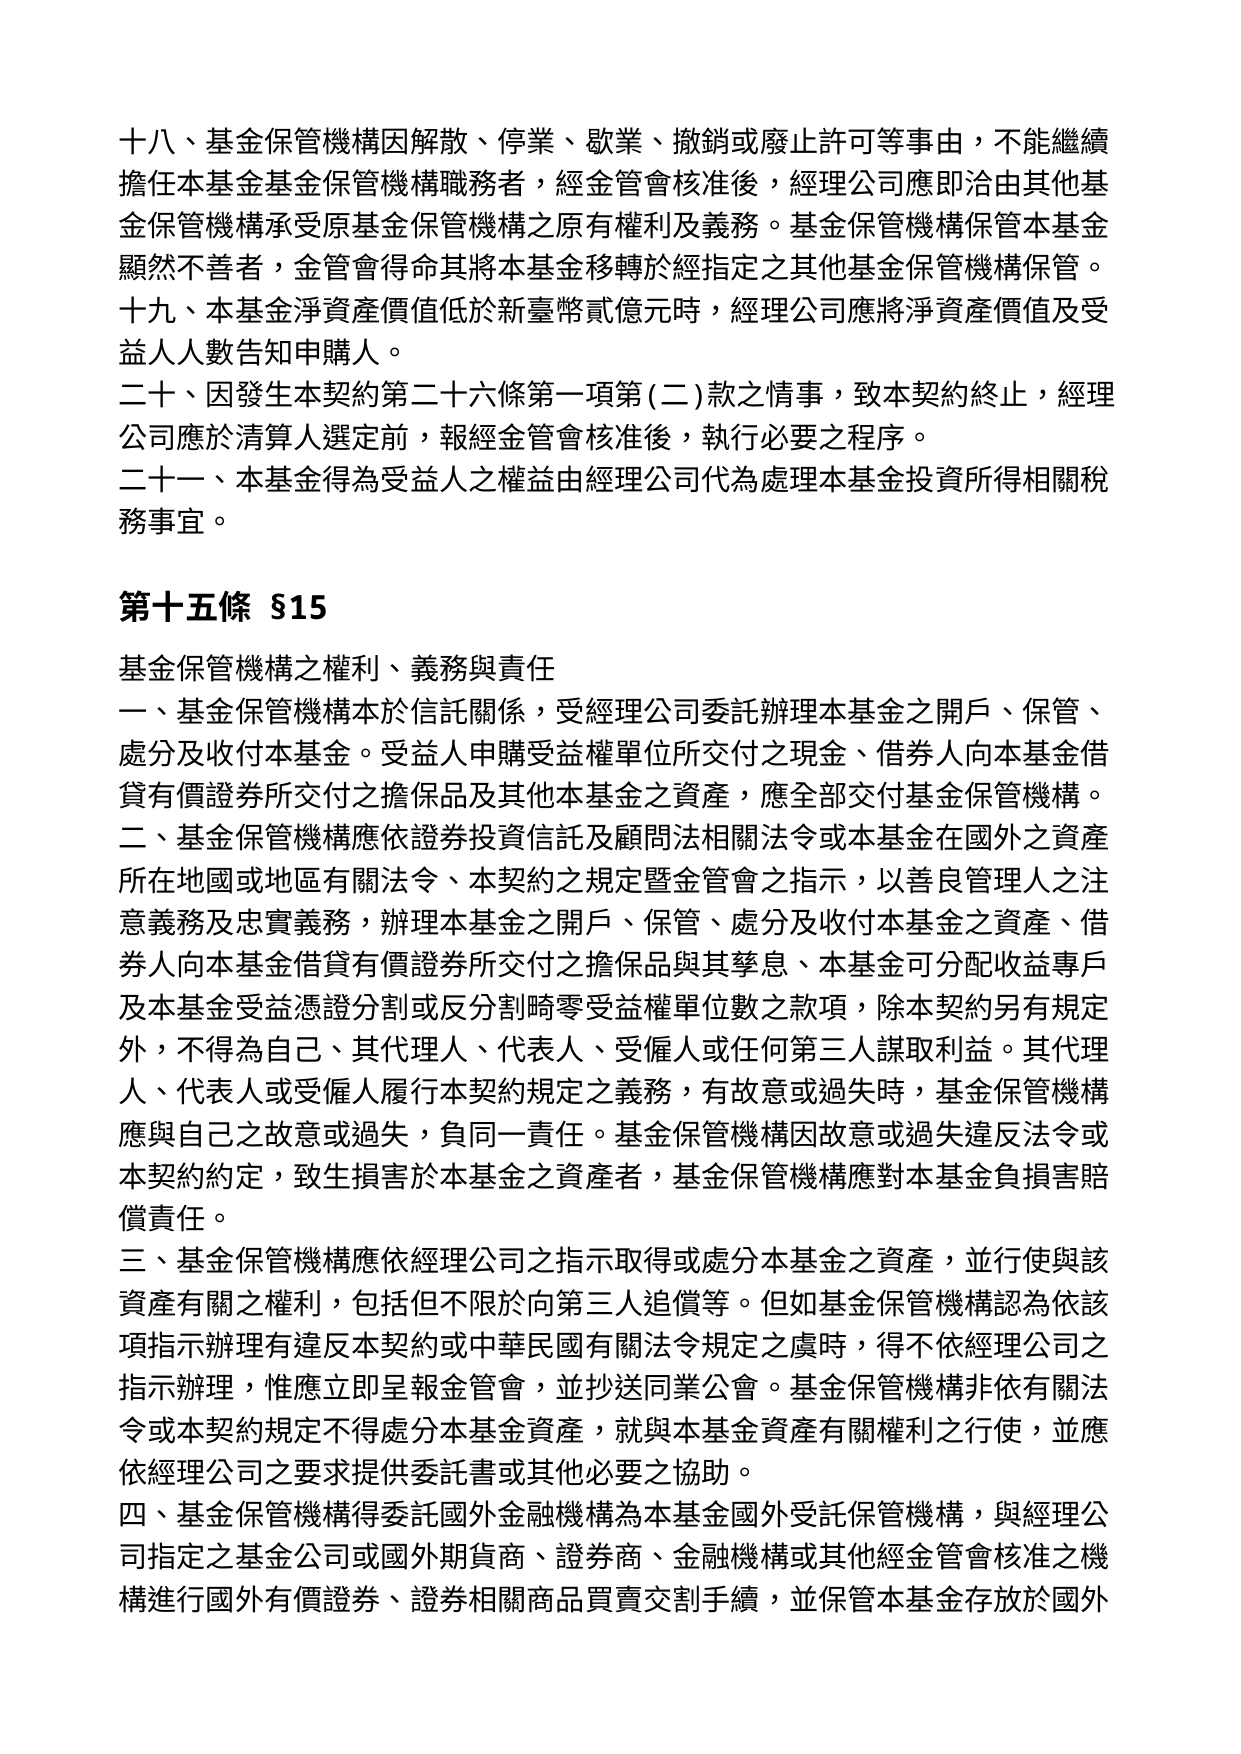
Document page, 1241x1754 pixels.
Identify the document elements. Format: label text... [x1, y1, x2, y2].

text 四、基金保管機構得委託國外金融機構為本基金國外受託保管機構，與經理公司指定之基金公司或國外期貨商、證券商、金融機構或其他經金管會核准之機構進行國外有價證券、證券相關商品買賣交割手續，並保管本基金存放於國外 [118, 1492, 1122, 1619]
text 基金保管機構之權利、義務與責任 [118, 646, 1122, 688]
text 一、基金保管機構本於信託關係，受經理公司委託辦理本基金之開戶、保管、處分及收付本基金。受益人申購受益權單位所交付之現金、借券人向本基金借貸有價證券所交付之擔保品及其他本基金之資產，應全部交付基金保管機構。 [118, 688, 1122, 815]
text 二十、因發生本契約第二十六條第一項第(二)款之情事，致本契約終止，經理公司應於清算人選定前，報經金管會核准後，執行必要之程序。 [118, 372, 1122, 457]
text 二十一、本基金得為受益人之權益由經理公司代為處理本基金投資所得相關稅務事宜。 [118, 457, 1122, 541]
text 二、基金保管機構應依證券投資信託及顧問法相關法令或本基金在國外之資產所在地國或地區有關法令、本契約之規定暨金管會之指示，以善良管理人之注意義務及忠實義務，辦理本基金之開戶、保管、處分及收付本基金之資產、借券人向本基金借貸有價證券所交付之擔保品與其孳息、本基金可分配收益專戶及本基金受益憑證分割或反分割畸零受益權單位數之款項，除本契約另有規定外，不得為自己、其代理人、代表人、受僱人或任何第三人謀取利益。其代理人、代表人或受僱人履行本契約規定之義務，有故意或過失時，基金保管機構應與自己之故意或過失，負同一責任。基金保管機構因故意或過失違反法令或本契約約定，致生損害於本基金之資產者，基金保管機構應對本基金負損害賠償責任。 [118, 815, 1122, 1238]
text 三、基金保管機構應依經理公司之指示取得或處分本基金之資產，並行使與該資產有關之權利，包括但不限於向第三人追償等。但如基金保管機構認為依該項指示辦理有違反本契約或中華民國有關法令規定之虞時，得不依經理公司之指示辦理，惟應立即呈報金管會，並抄送同業公會。基金保管機構非依有關法令或本契約規定不得處分本基金資產，就與本基金資產有關權利之行使，並應依經理公司之要求提供委託書或其他必要之協助。 [118, 1238, 1122, 1492]
text 第十五條 §15 [118, 581, 1122, 629]
text 十九、本基金淨資產價值低於新臺幣貳億元時，經理公司應將淨資產價值及受益人人數告知申購人。 [118, 287, 1122, 372]
text 十八、基金保管機構因解散、停業、歇業、撤銷或廢止許可等事由，不能繼續擔任本基金基金保管機構職務者，經金管會核准後，經理公司應即洽由其他基金保管機構承受原基金保管機構之原有權利及義務。基金保管機構保管本基金顯然不善者，金管會得命其將本基金移轉於經指定之其他基金保管機構保管。 [118, 118, 1122, 287]
